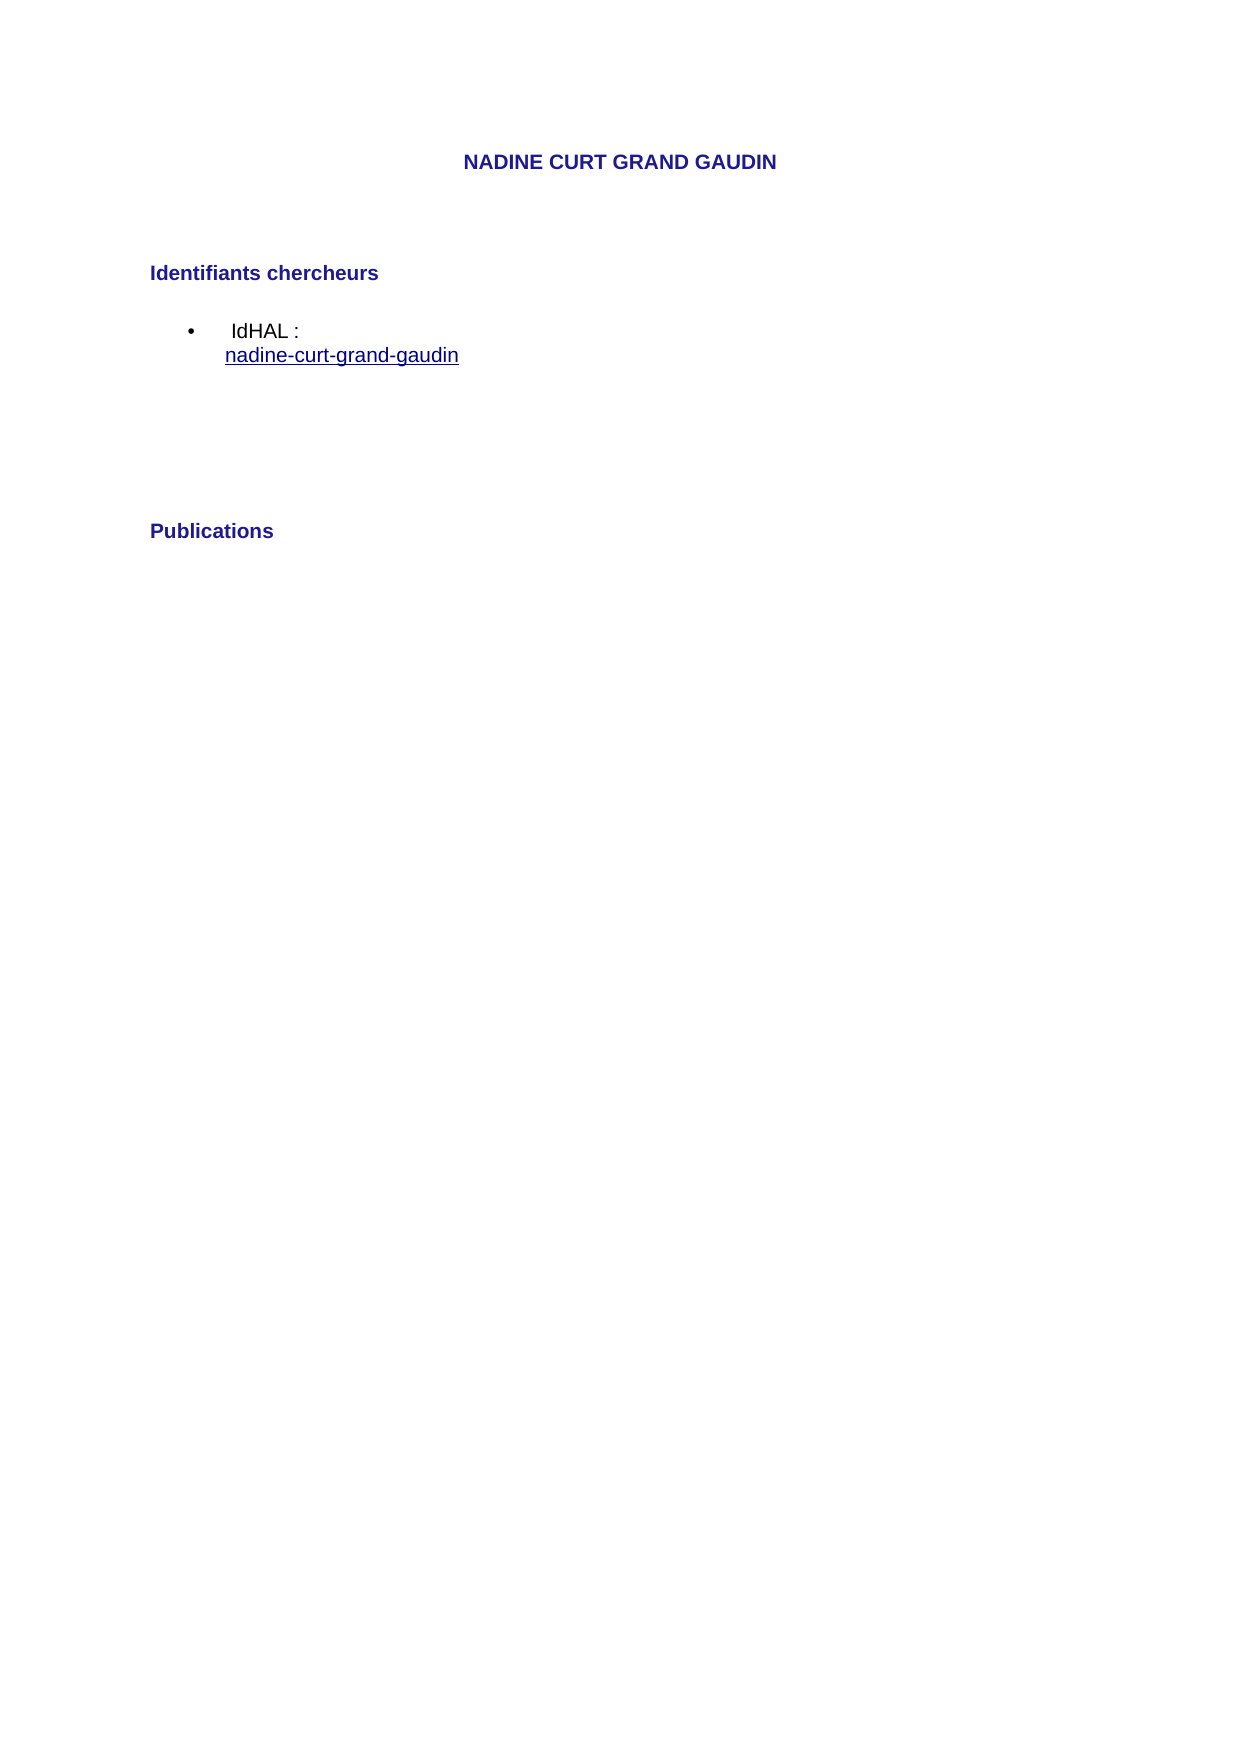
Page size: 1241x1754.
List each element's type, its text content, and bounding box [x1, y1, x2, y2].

subtitle NADINE CURT GRAND GAUDIN [150, 150, 1090, 174]
subtitle Identifiants chercheurs [150, 260, 1090, 284]
subtitle Publications [150, 519, 1090, 543]
list nadine-curt-grand-gaudin [187, 343, 1090, 367]
list IdHAL : [187, 319, 1090, 343]
